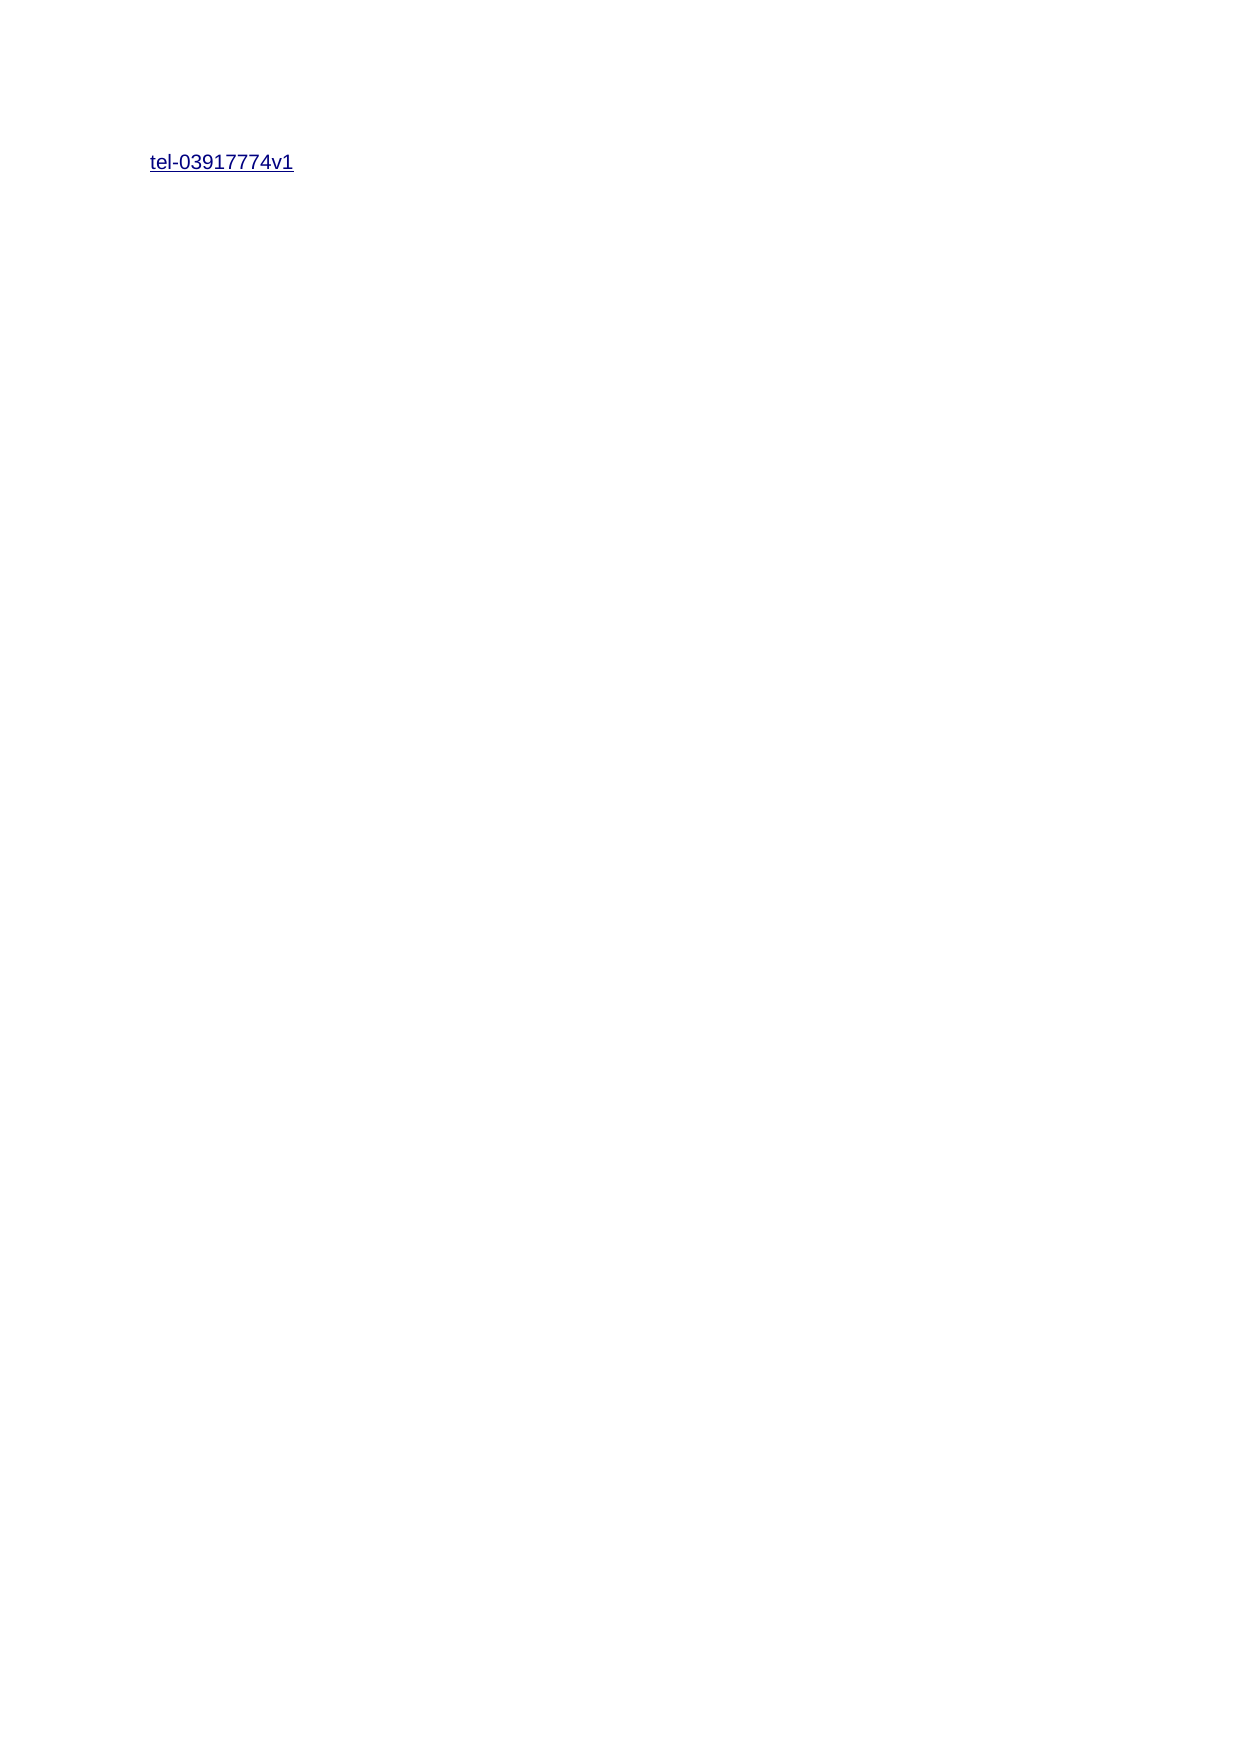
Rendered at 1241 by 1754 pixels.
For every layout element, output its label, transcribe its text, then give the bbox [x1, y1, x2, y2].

table_header tel-03917774v1 [150, 150, 1090, 174]
